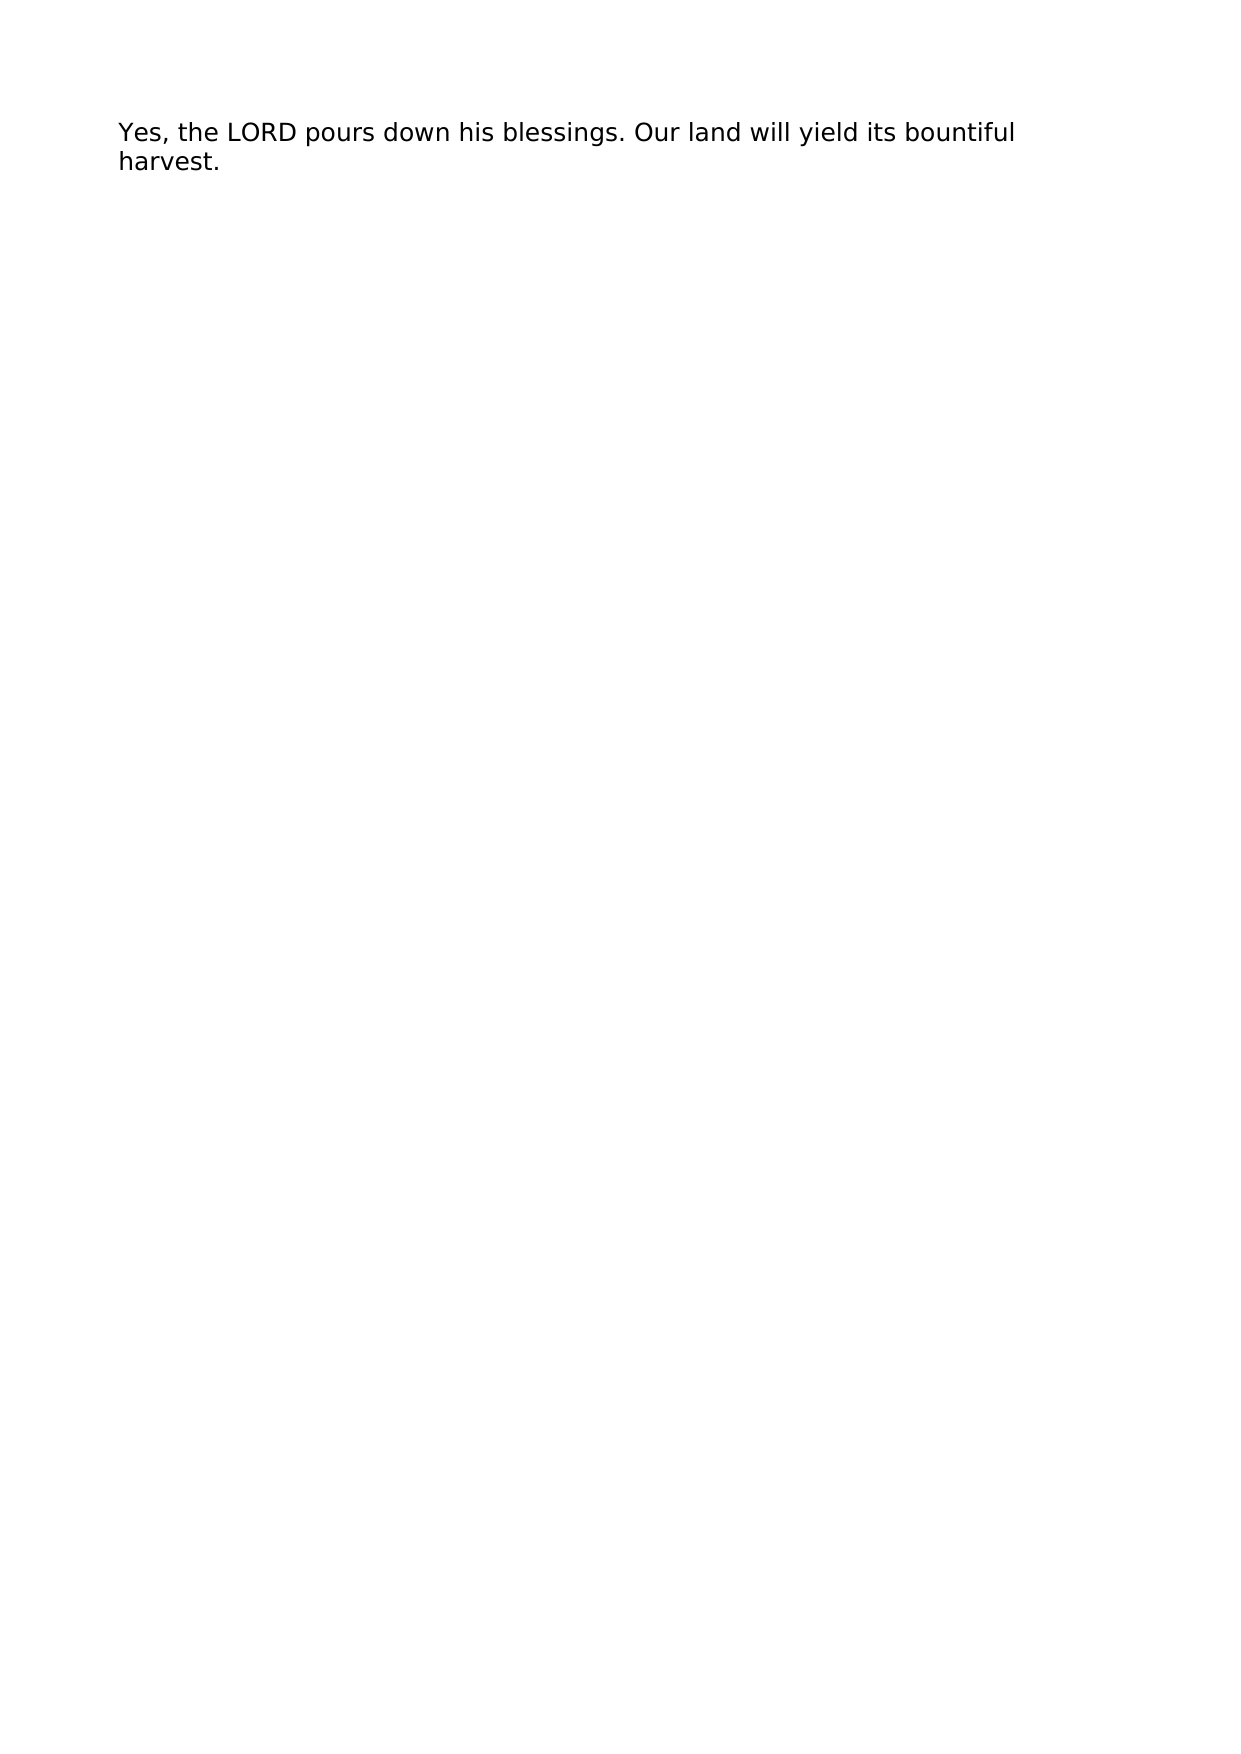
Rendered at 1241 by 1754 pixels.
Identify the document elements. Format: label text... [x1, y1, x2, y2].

text Yes, the LORD pours down his blessings. Our land will yield its bountiful harvest. [118, 118, 1122, 176]
